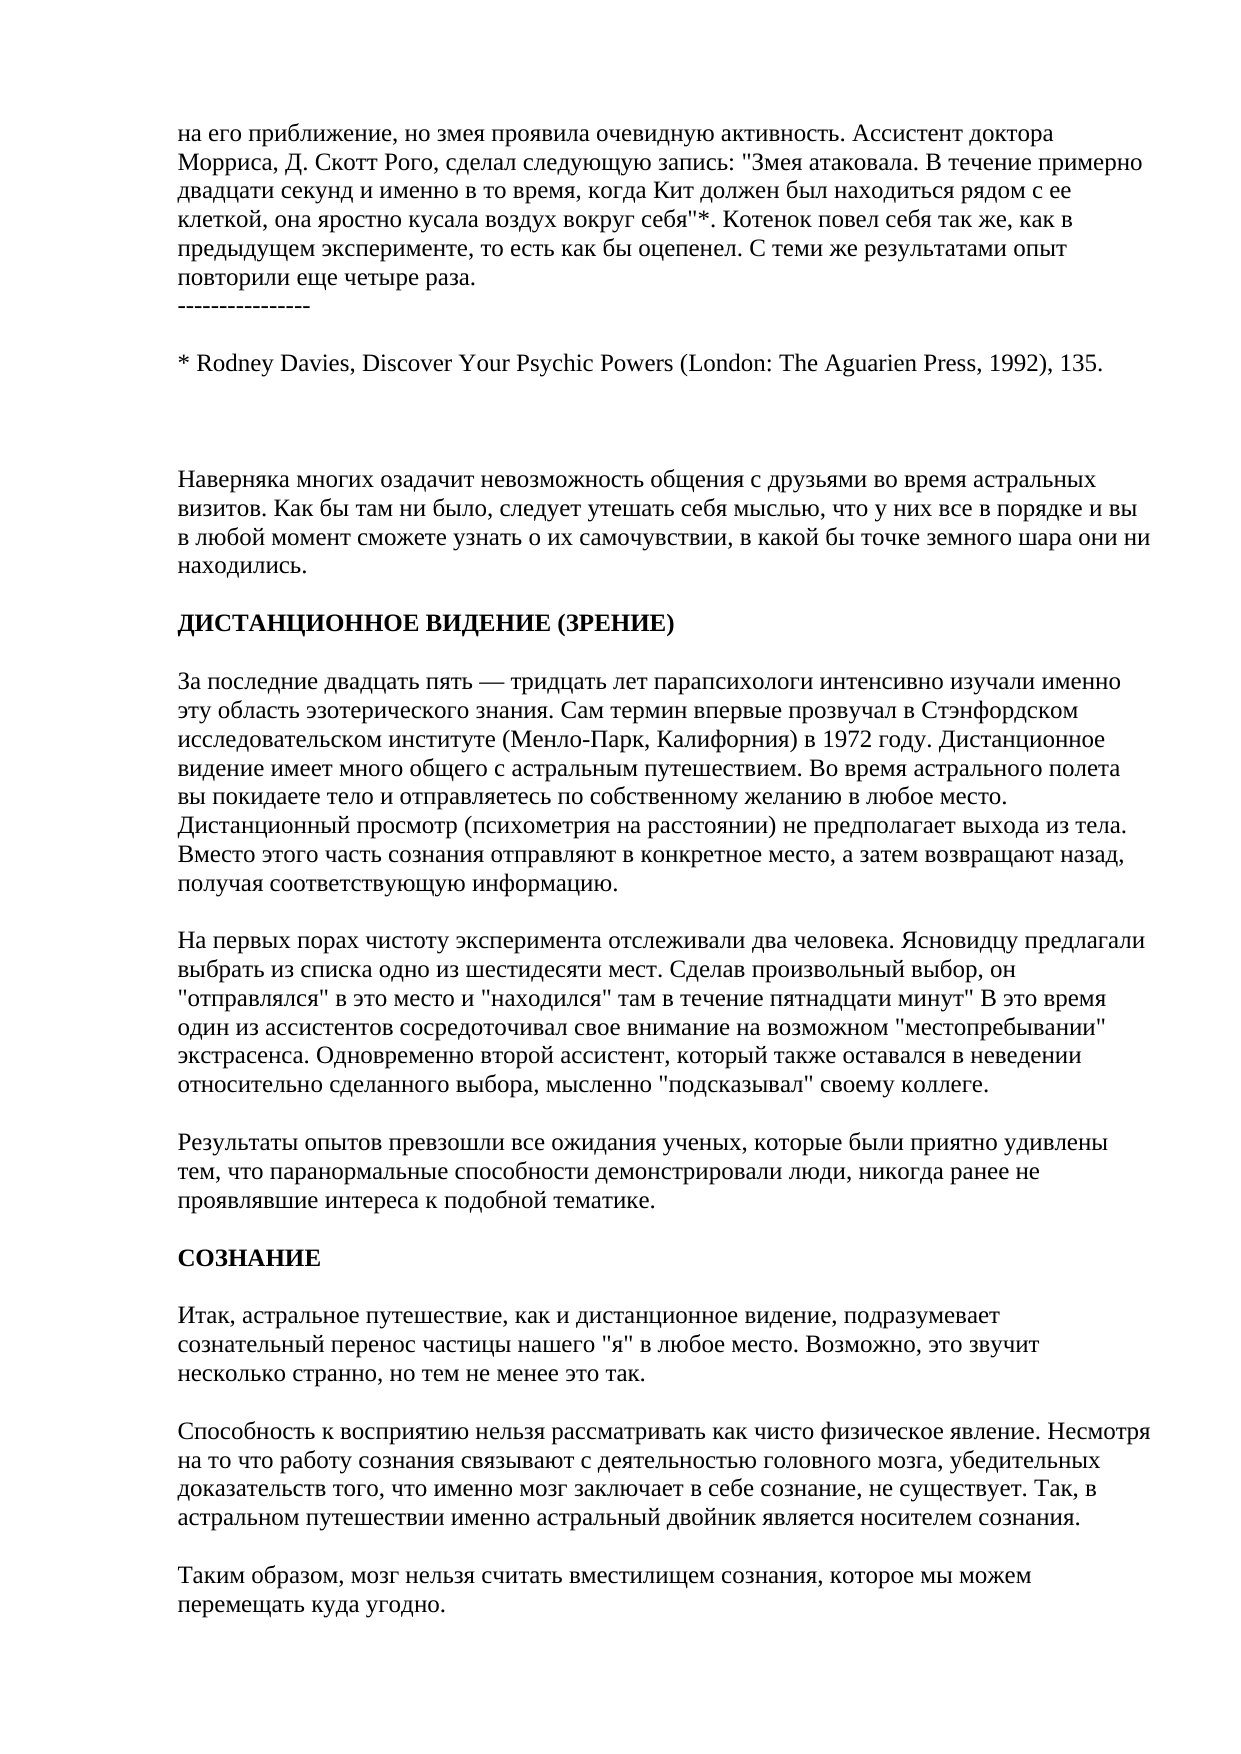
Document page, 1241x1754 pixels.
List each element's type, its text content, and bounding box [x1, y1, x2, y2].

text на его приближение, но змея проявила очевидную активность. Ассистент доктора Морриса, Д. Скотт Рого, сделал следующую запись: "Змея атаковала. В течение примерно двадцати секунд и именно в то время, когда Кит должен был находиться рядом с ее клеткой, она яростно кусала воздух вокруг себя"*. Котенок повел себя так же, как в предыдущем эксперименте, то есть как бы оцепенел. С теми же результатами опыт повторили еще четыре раза. ---------------- [177, 118, 1152, 319]
subtitle СОЗНАНИЕ [177, 1243, 1152, 1271]
text Таким образом, мозг нельзя считать вместилищем сознания, которое мы можем перемещать куда угодно. [177, 1560, 1152, 1618]
text На первых порах чистоту эксперимента отслеживали два человека. Ясновидцу предлагали выбрать из списка одно из шестидесяти мест. Сделав произвольный выбор, он "отправлялся" в это место и "находился" там в течение пятнадцати минут" В это время один из ассистентов сосредоточивал свое внимание на возможном "местопребывании" экстрасенса. Одновременно второй ассистент, который также оставался в неведении относительно сделанного выбора, мысленно "подсказывал" своему коллеге. [177, 926, 1152, 1098]
text Способность к восприятию нельзя рассматривать как чисто физическое явление. Несмотря на то что работу сознания связывают с деятельностью головного мозга, убедительных доказательств того, что именно мозг заключает в себе сознание, не существует. Так, в астральном путешествии именно астральный двойник является носителем сознания. [177, 1416, 1152, 1531]
text Результаты опытов превзошли все ожидания ученых, которые были приятно удивлены тем, что паранормальные способности демонстрировали люди, никогда ранее не проявлявшие интереса к подобной тематике. [177, 1127, 1152, 1213]
text Наверняка многих озадачит невозможность общения с друзьями во время астральных визитов. Как бы там ни было, следует утешать себя мыслью, что у них все в порядке и вы в любой момент сможете узнать о их самочувствии, в какой бы точке земного шара они ни находились. [177, 464, 1152, 579]
subtitle ДИСТАНЦИОННОЕ ВИДЕНИЕ (ЗРЕНИЕ) [177, 608, 1152, 637]
text За последние двадцать пять — тридцать лет парапсихологи интенсивно изучали именно эту область эзотерического знания. Сам термин впервые прозвучал в Стэнфордском исследовательском институте (Менло-Парк, Калифорния) в 1972 году. Дистанционное видение имеет много общего с астральным путешествием. Во время астрального полета вы покидаете тело и отправляетесь по собственному желанию в любое место. Дистанционный просмотр (психометрия на расстоянии) не предполагает выхода из тела. Вместо этого часть сознания отправляют в конкретное место, а затем возвращают назад, получая соответствующую информацию. [177, 666, 1152, 896]
text * Rodney Davies, Discover Your Psychic Powers (London: The Aguarien Press, 1992), 135. [177, 348, 1152, 377]
text Итак, астральное путешествие, как и дистанционное видение, подразумевает сознательный перенос частицы нашего "я" в любое место. Возможно, это звучит несколько странно, но тем не менее это так. [177, 1301, 1152, 1387]
